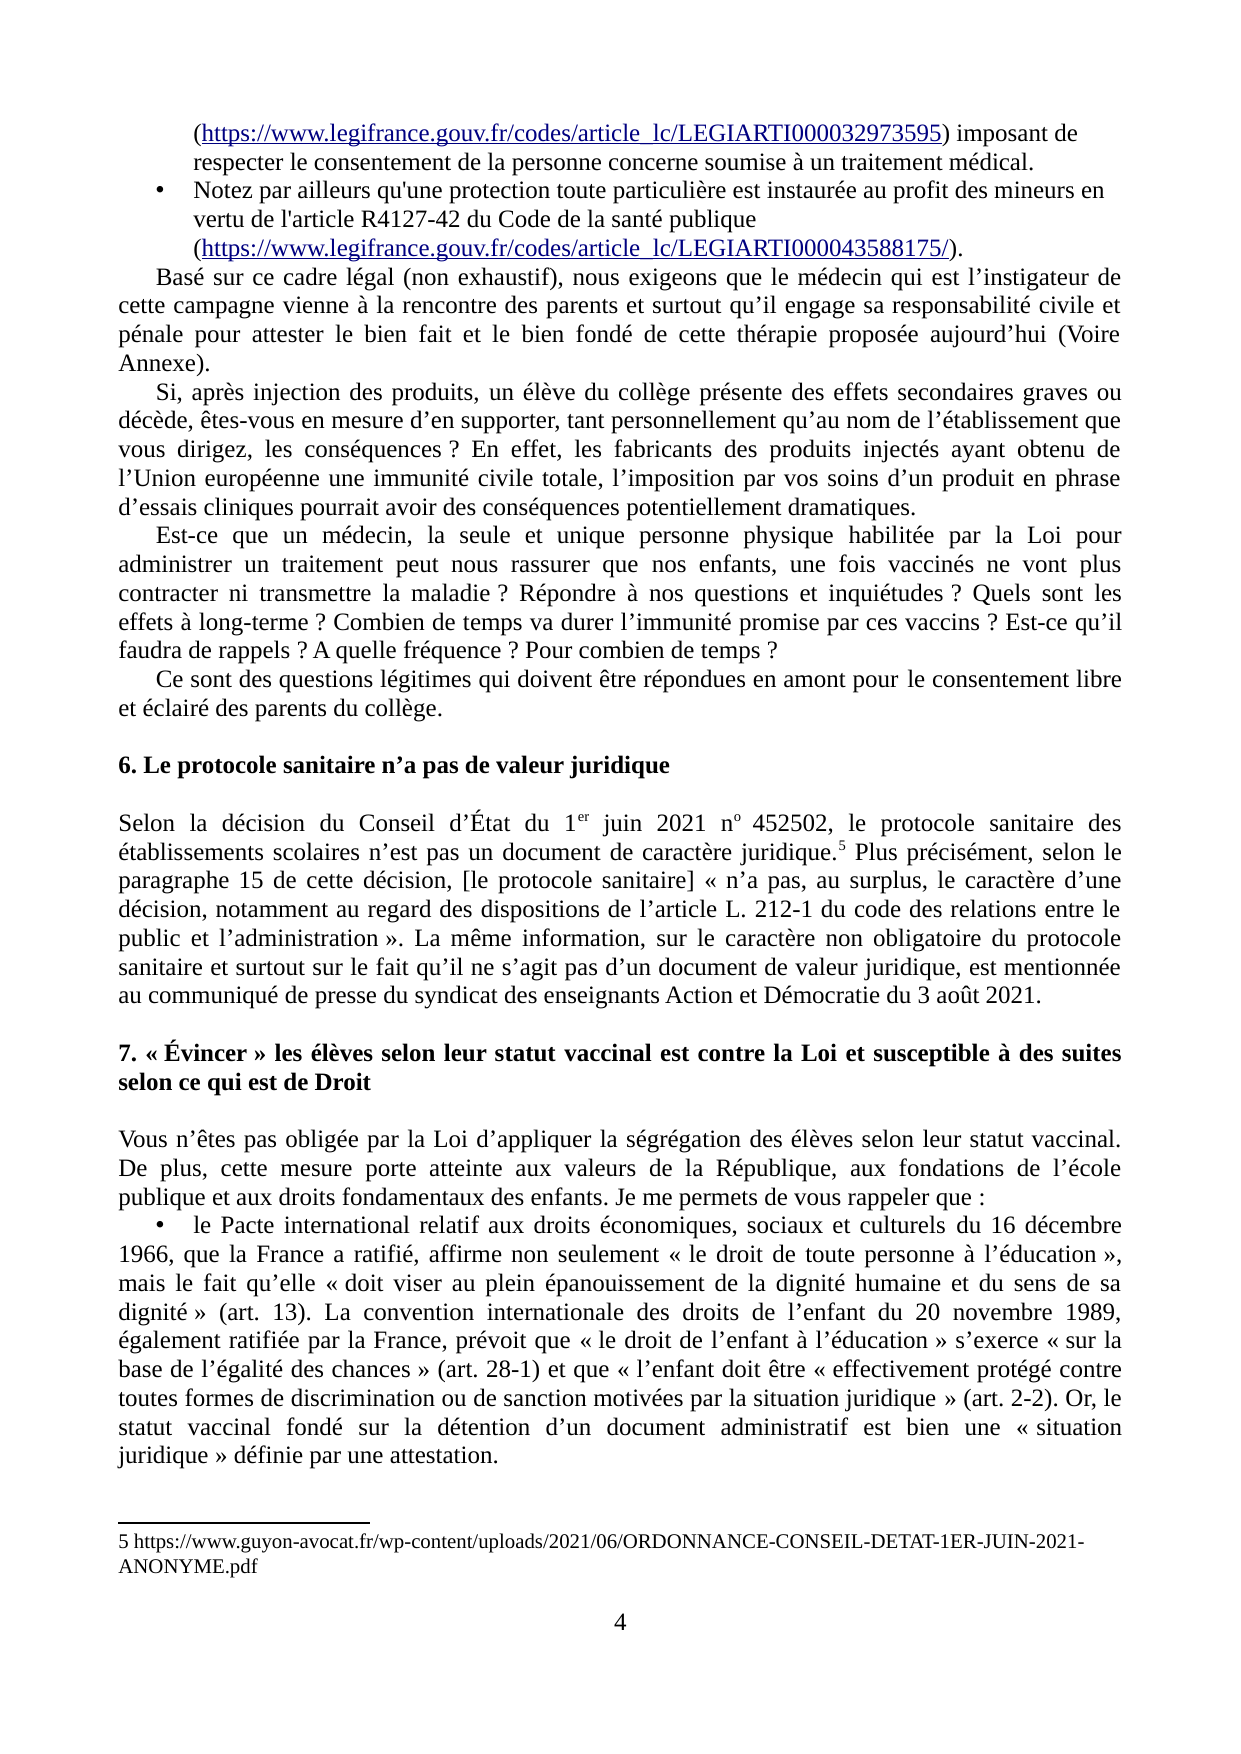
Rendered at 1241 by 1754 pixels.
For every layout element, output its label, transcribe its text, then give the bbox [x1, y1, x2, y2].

list Si, après injection des produits, un élève du collège présente des effets secondaires graves ou décède, êtes-vous en mesure d’en supporter, tant personnellement qu’au nom de l’établissement que vous dirigez, les conséquences ? En effet, les fabricants des produits injectés ayant obtenu de l’Union européenne une immunité civile totale, l’imposition par vos soins d’un produit en phrase d’essais cliniques pourrait avoir des conséquences potentiellement dramatiques. [118, 377, 1122, 521]
list Notez par ailleurs qu'une protection toute particulière est instaurée au profit des mineurs en vertu de l'article R4127-42 du Code de la santé publique [156, 176, 1122, 233]
list Est-ce que un médecin, la seule et unique personne physique habilitée par la Loi pour administrer un traitement peut nous rassurer que nos enfants, une fois vaccinés ne vont plus contracter ni transmettre la maladie ? Répondre à nos questions et inquiétudes ? Quels sont les effets à long-terme ? Combien de temps va durer l’immunité promise par ces vaccins ? Est-ce qu’il faudra de rappels ? A quelle fréquence ? Pour combien de temps ? [118, 521, 1122, 664]
text https://www.guyon-avocat.fr/wp-content/uploads/2021/06/ORDONNANCE-CONSEIL-DETAT-1ER-JUIN-2021-ANONYME.pdf [118, 1529, 1122, 1578]
list 7. « Évincer » les élèves selon leur statut vaccinal est contre la Loi et susceptible à des suites selon ce qui est de Droit [118, 1038, 1122, 1096]
list le Pacte international relatif aux droits économiques, sociaux et culturels du 16 décembre 1966, que la France a ratifié, affirme non seulement « le droit de toute personne à l’éducation », mais le fait qu’elle « doit viser au plein épanouissement de la dignité humaine et du sens de sa dignité » (art. 13). La convention internationale des droits de l’enfant du 20 novembre 1989, également ratifiée par la France, prévoit que « le droit de l’enfant à l’éducation » s’exerce « sur la base de l’égalité des chances » (art. 28-1) et que « l’enfant doit être « effectivement protégé contre toutes formes de discrimination ou de sanction motivées par la situation juridique » (art. 2-2). Or, le statut vaccinal fondé sur la détention d’un document administratif est bien une « situation juridique » définie par une attestation. [118, 1211, 1122, 1469]
list Selon la décision du Conseil d’État du 1er juin 2021 no 452502, le protocole sanitaire des établissements scolaires n’est pas un document de caractère juridique. Plus précisément, selon le paragraphe 15 de cette décision, [le protocole sanitaire] « n’a pas, au surplus, le caractère d’une décision, notamment au regard des dispositions de l’article L. 212-1 du code des relations entre le public et l’administration ». La même information, sur le caractère non obligatoire du protocole sanitaire et surtout sur le fait qu’il ne s’agit pas d’un document de valeur juridique, est mentionnée au communiqué de presse du syndicat des enseignants Action et Démocratie du 3 août 2021. [118, 808, 1122, 1009]
list (https://www.legifrance.gouv.fr/codes/article_lc/LEGIARTI000032973595) imposant de respecter le consentement de la personne concerne soumise à un traitement médical. [156, 118, 1122, 176]
list Basé sur ce cadre légal (non exhaustif), nous exigeons que le médecin qui est l’instigateur de cette campagne vienne à la rencontre des parents et surtout qu’il engage sa responsabilité civile et pénale pour attester le bien fait et le bien fondé de cette thérapie proposée aujourd’hui (Voire Annexe). [118, 262, 1122, 377]
list 6. Le protocole sanitaire n’a pas de valeur juridique [118, 751, 1122, 779]
list (https://www.legifrance.gouv.fr/codes/article_lc/LEGIARTI000043588175/). [156, 233, 1122, 262]
list Vous n’êtes pas obligée par la Loi d’appliquer la ségrégation des élèves selon leur statut vaccinal. De plus, cette mesure porte atteinte aux valeurs de la République, aux fondations de l’école publique et aux droits fondamentaux des enfants. Je me permets de vous rappeler que : [118, 1124, 1122, 1211]
list Ce sont des questions légitimes qui doivent être répondues en amont pour le consentement libre et éclairé des parents du collège. [118, 664, 1122, 722]
